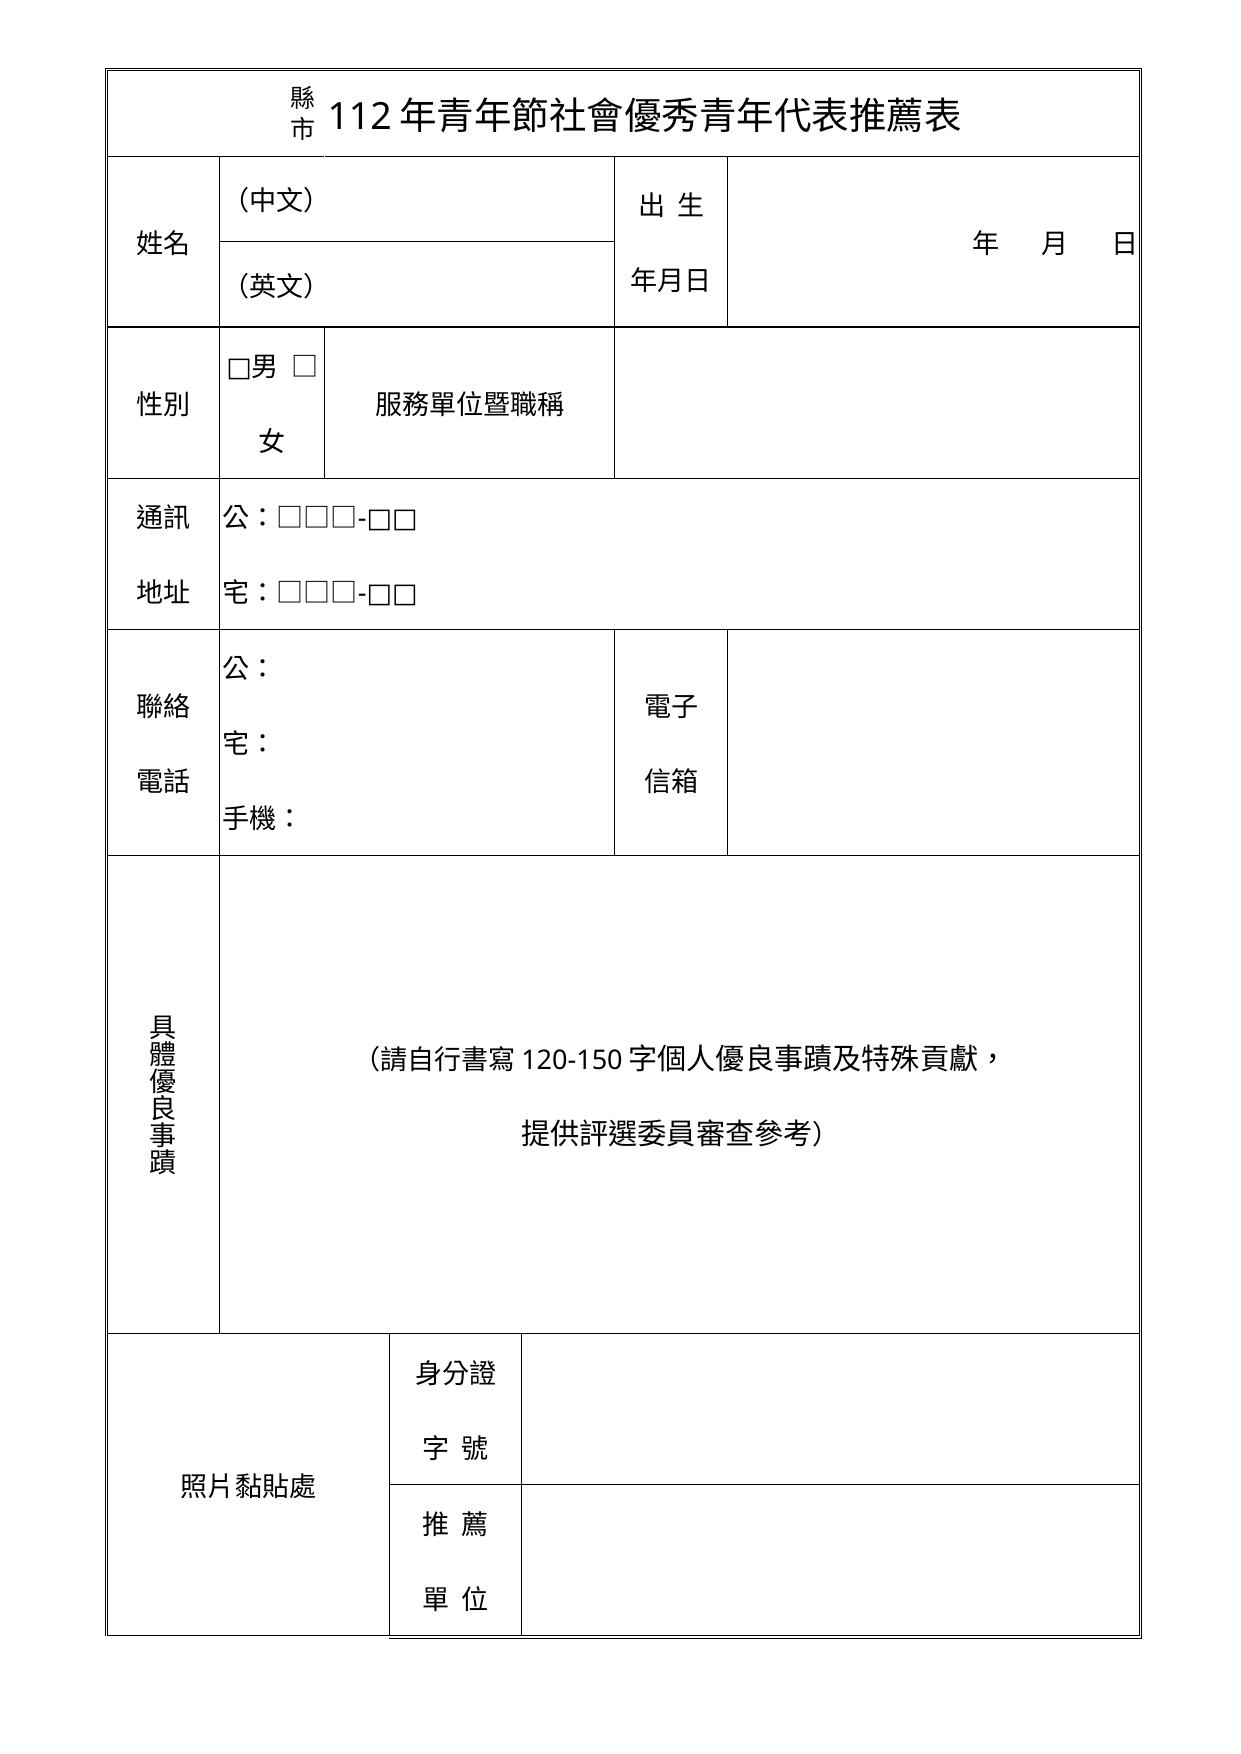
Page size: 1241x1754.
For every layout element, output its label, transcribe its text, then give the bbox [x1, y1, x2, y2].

table_cell [615, 328, 1139, 477]
table_cell [728, 630, 1139, 854]
table_cell 公：□□□-□□ 宅：□□□-□□ [220, 479, 1139, 628]
table_cell （請自行書寫120-150字個人優良事蹟及特殊貢獻， 提供評選委員審查參考） [220, 856, 1139, 1333]
table_cell □男 □女 [220, 328, 324, 477]
table_cell 性別 [108, 328, 219, 477]
table_cell （中文） [220, 157, 614, 241]
table_cell 聯絡 電話 [108, 630, 219, 854]
table_cell [522, 1334, 1139, 1484]
table_cell 姓名 [108, 157, 219, 326]
table_cell 推 薦 單 位 [390, 1485, 521, 1635]
table_header 112年青年節社會優秀青年代表推薦表 [325, 71, 1139, 156]
table_cell 具體優良事蹟 [108, 856, 219, 1333]
table_cell 公： 宅： 手機： [220, 630, 614, 854]
table_cell 電子 信箱 [615, 630, 727, 854]
table_cell 服務單位暨職稱 [325, 328, 614, 477]
table_cell 年 月 日 [728, 157, 1139, 326]
table_cell （英文） [220, 242, 614, 326]
table_cell 身分證 字 號 [390, 1334, 521, 1484]
table_cell 通訊 地址 [108, 479, 219, 628]
table_header 縣 市 [108, 71, 324, 156]
table_cell 出 生 年月日 [615, 157, 727, 326]
table_cell 照片黏貼處 [108, 1334, 389, 1635]
table_cell [522, 1485, 1139, 1635]
